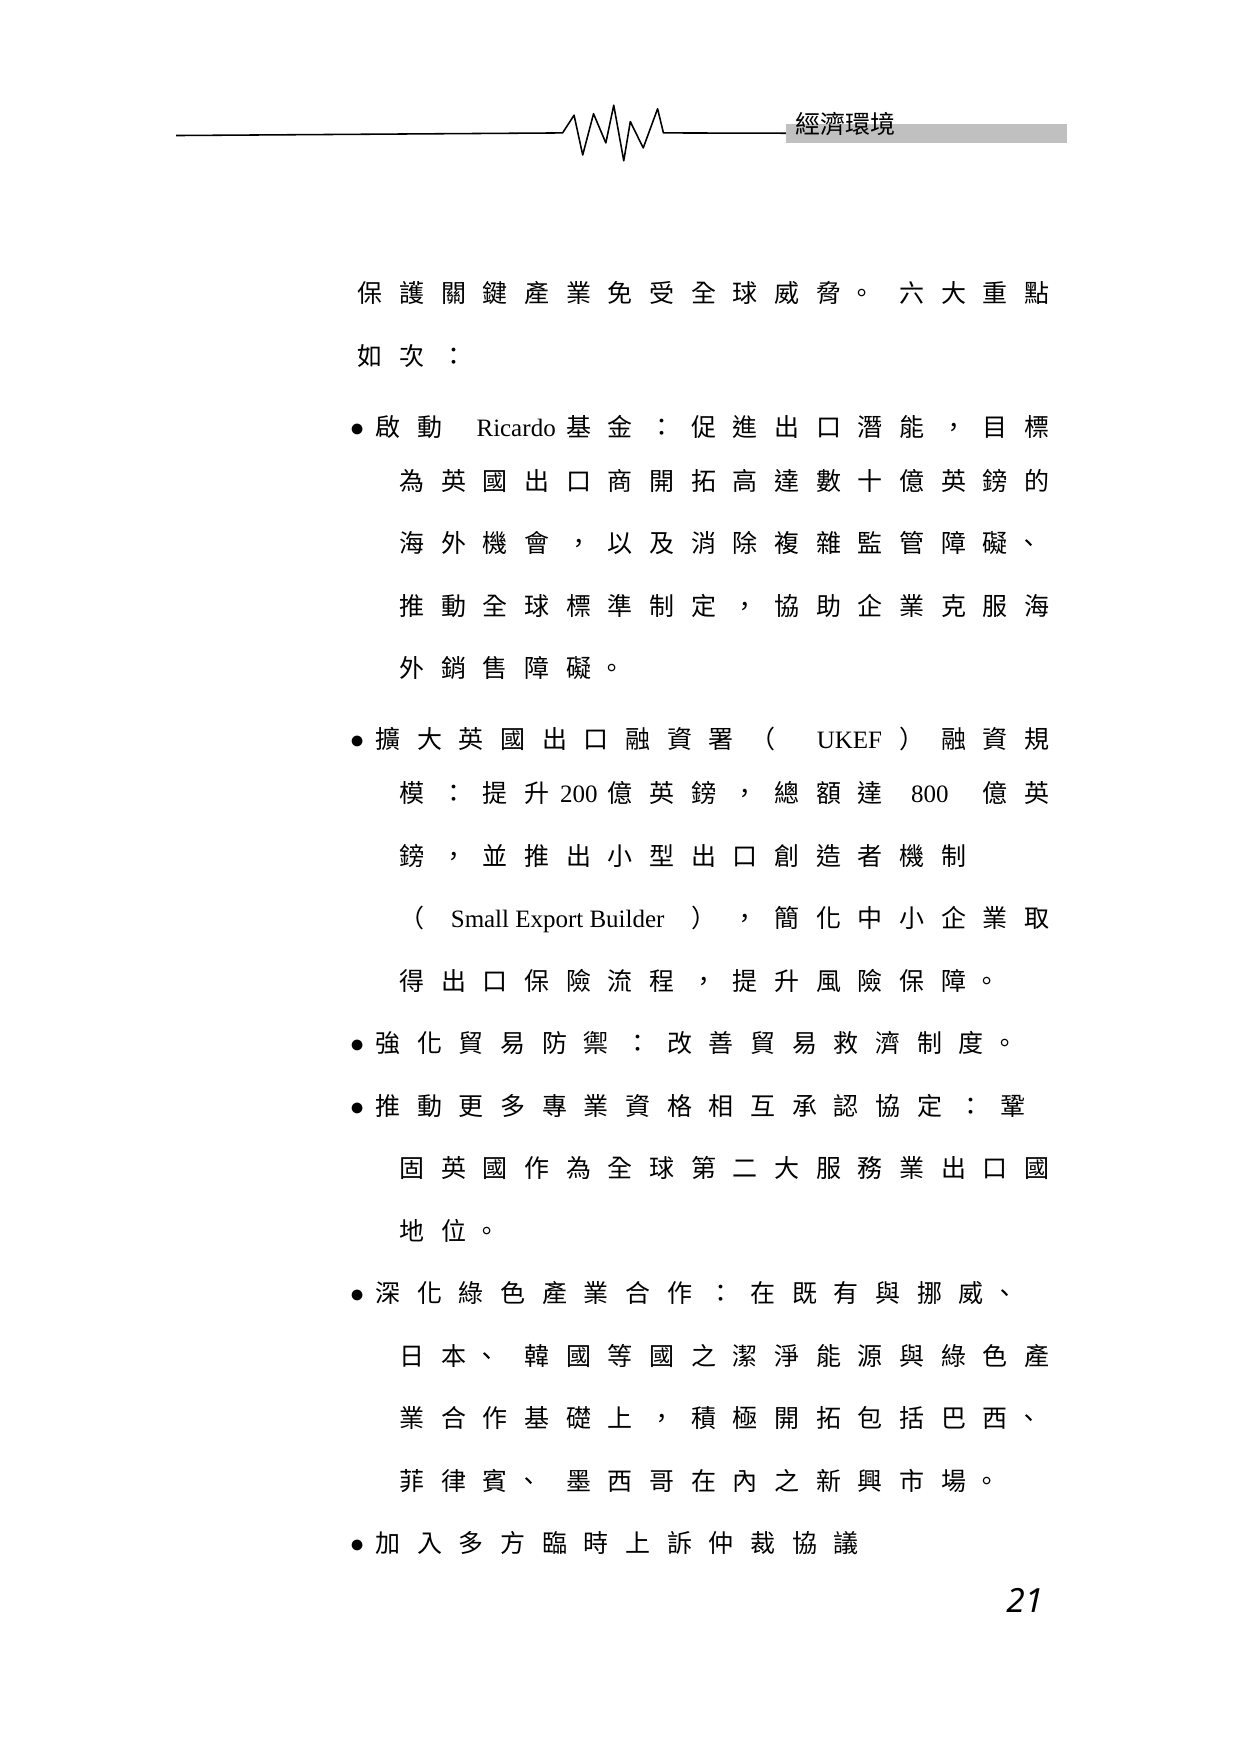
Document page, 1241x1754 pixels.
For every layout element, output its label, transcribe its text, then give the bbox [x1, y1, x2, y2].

text ● 加入多方臨時上訴仲裁協議 [330, 1500, 1058, 1563]
text ● 深化綠色產業合作：在既有與挪威、日本、韓國等國之潔淨能源與綠色產業合作基礎上，積極開拓包括巴西、菲律賓、墨西哥在內之新興市場。 [330, 1250, 1058, 1500]
text 保護關鍵產業免受全球威脅。六大重點如次： [281, 250, 1058, 375]
text ● 啟動Ricardo基金：促進出口潛能，目標為英國出口商開拓高達數十億英鎊的海外機會，以及消除複雜監管障礙、推動全球標準制定，協助企業克服海外銷售障礙。 [330, 375, 1058, 688]
text ● 強化貿易防禦：改善貿易救濟制度。 [330, 1000, 1058, 1063]
text ● 擴大英國出口融資署（UKEF）融資規模：提升200億英鎊，總額達800 億英鎊，並推出小型出口創造者機制（Small Export Builder），簡化中小企業取得出口保險流程，提升風險保障。 [330, 688, 1058, 1000]
text ● 推動更多專業資格相互承認協定：鞏固英國作為全球第二大服務業出口國地位。 [330, 1063, 1058, 1250]
